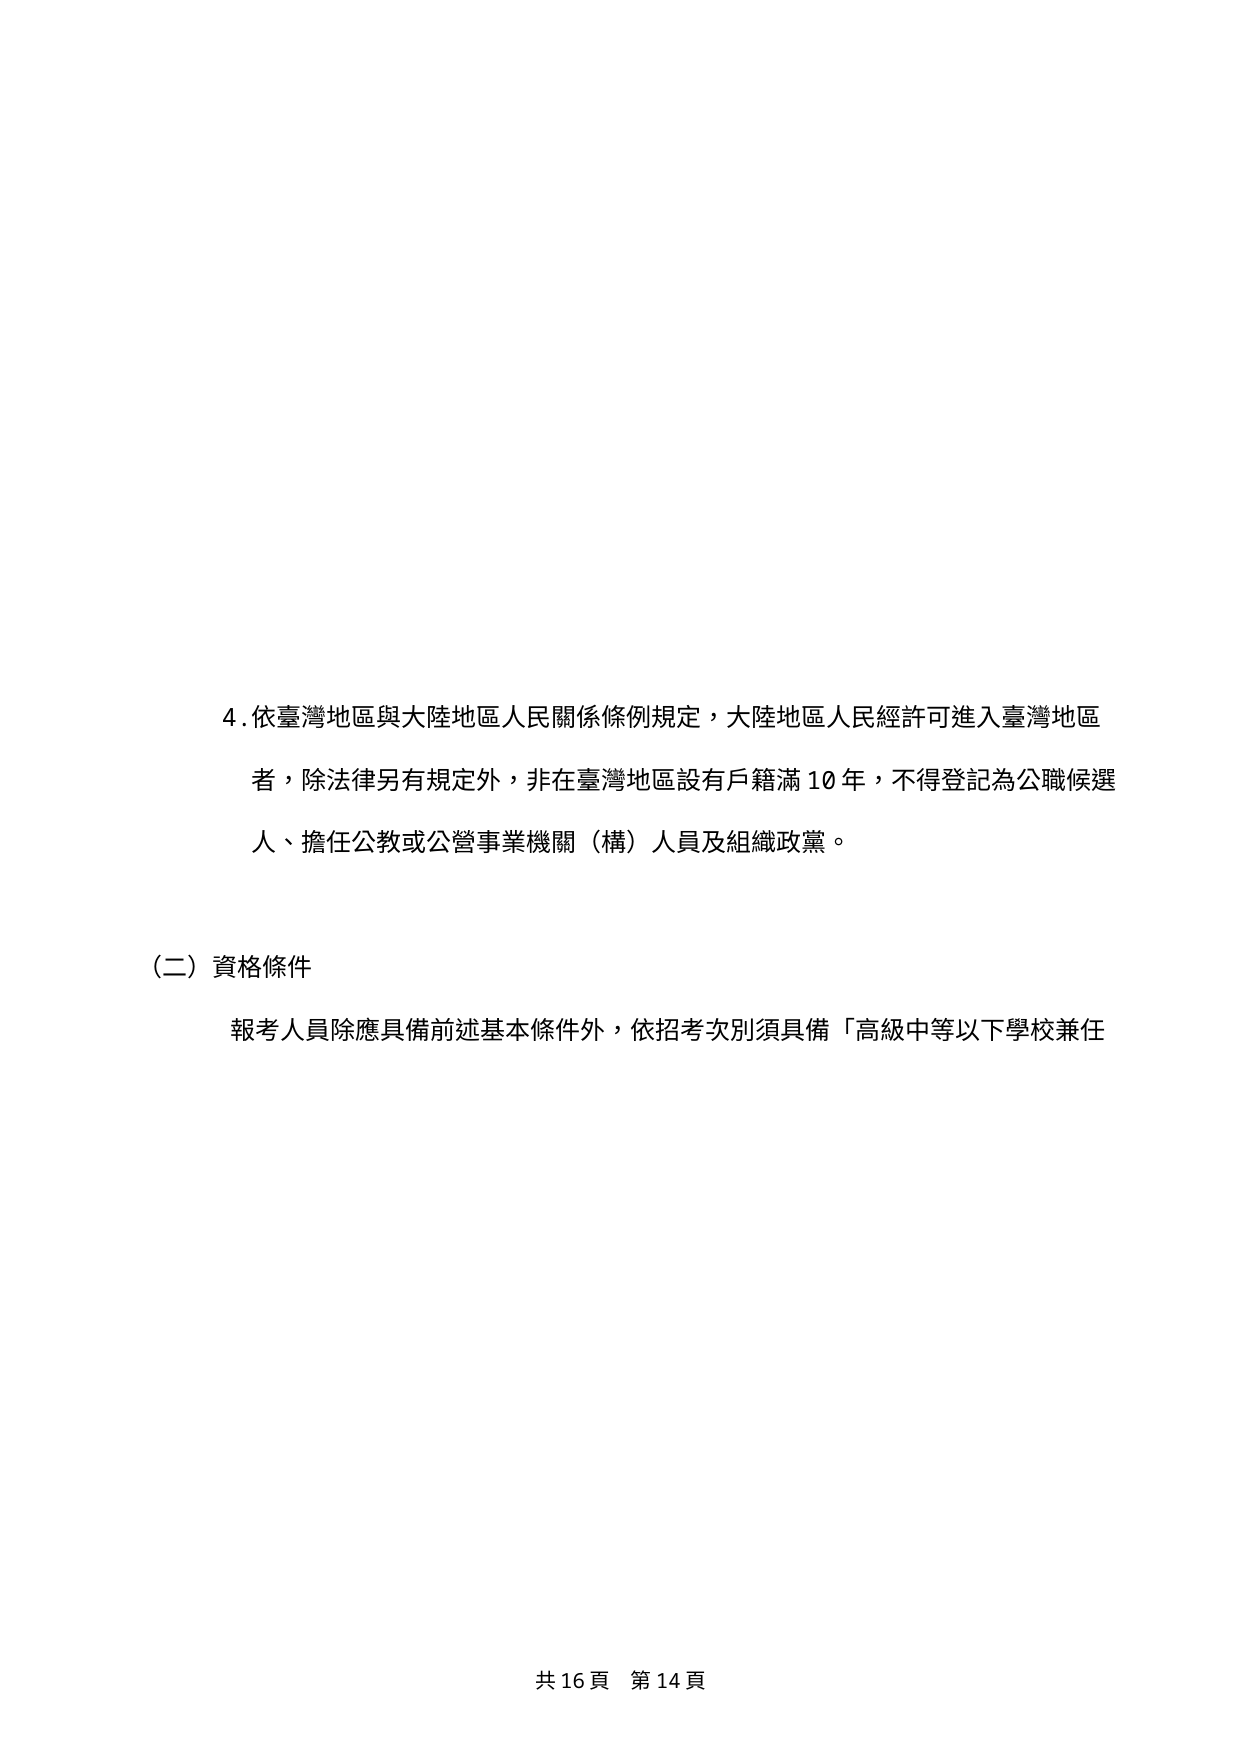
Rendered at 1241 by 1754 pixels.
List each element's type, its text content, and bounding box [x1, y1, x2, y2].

text （二）資格條件 [118, 924, 1122, 987]
text 4.依臺灣地區與大陸地區人民關係條例規定，大陸地區人民經許可進入臺灣地區者，除法律另有規定外，非在臺灣地區設有戶籍滿10年，不得登記為公職候選人、擔任公教或公營事業機關（構）人員及組織政黨。 [222, 674, 1122, 862]
text 報考人員除應具備前述基本條件外，依招考次別須具備「高級中等以下學校兼任 [231, 987, 1122, 1049]
